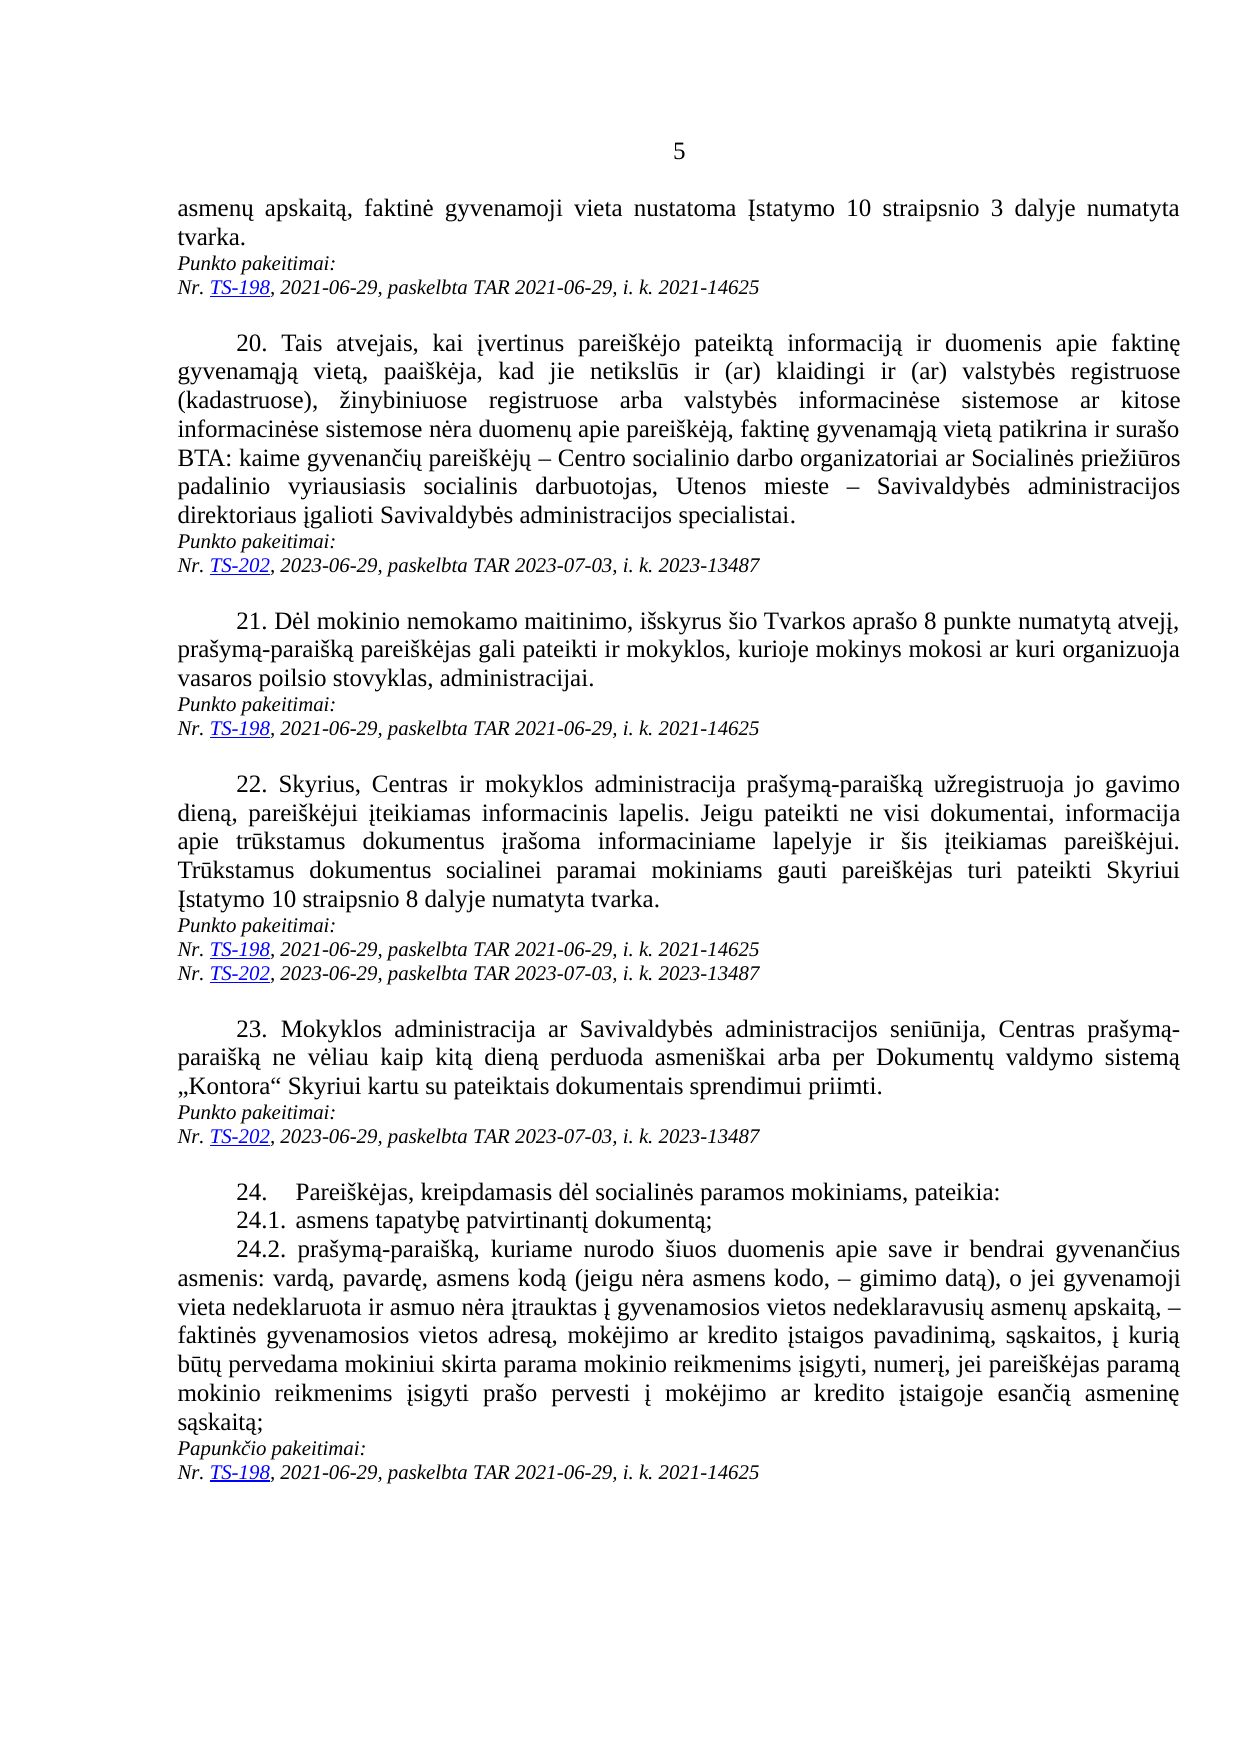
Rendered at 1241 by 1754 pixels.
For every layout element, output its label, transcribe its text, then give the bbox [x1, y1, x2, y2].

text Punkto pakeitimai: [177, 692, 1181, 716]
text Punkto pakeitimai: [177, 1100, 1181, 1124]
text Nr. TS-202, 2023-06-29, paskelbta TAR 2023-07-03, i. k. 2023-13487 [177, 553, 1181, 577]
text Papunkčio pakeitimai: [177, 1436, 1181, 1459]
text 23. Mokyklos administracija ar Savivaldybės administracijos seniūnija, Centras prašymą-paraišką ne vėliau kaip kitą dieną perduoda asmeniškai arba per Dokumentų valdymo sistemą „Kontora“ Skyriui kartu su pateiktais dokumentais sprendimui priimti. [177, 1014, 1181, 1100]
text Punkto pakeitimai: [177, 529, 1181, 553]
text Nr. TS-198, 2021-06-29, paskelbta TAR 2021-06-29, i. k. 2021-14625 [177, 1459, 1181, 1484]
text 24.2. prašymą-paraišką, kuriame nurodo šiuos duomenis apie save ir bendrai gyvenančius asmenis: vardą, pavardę, asmens kodą (jeigu nėra asmens kodo, – gimimo datą), o jei gyvenamoji vieta nedeklaruota ir asmuo nėra įtrauktas į gyvenamosios vietos nedeklaravusių asmenų apskaitą, – faktinės gyvenamosios vietos adresą, mokėjimo ar kredito įstaigos pavadinimą, sąskaitos, į kurią būtų pervedama mokiniui skirta parama mokinio reikmenims įsigyti, numerį, jei pareiškėjas paramą mokinio reikmenims įsigyti prašo pervesti į mokėjimo ar kredito įstaigoje esančią asmeninę sąskaitą; [177, 1234, 1181, 1436]
text 22. Skyrius, Centras ir mokyklos administracija prašymą-paraišką užregistruoja jo gavimo dieną, pareiškėjui įteikiamas informacinis lapelis. Jeigu pateikti ne visi dokumentai, informacija apie trūkstamus dokumentus įrašoma informaciniame lapelyje ir šis įteikiamas pareiškėjui. Trūkstamus dokumentus socialinei paramai mokiniams gauti pareiškėjas turi pateikti Skyriui Įstatymo 10 straipsnio 8 dalyje numatyta tvarka. [177, 769, 1181, 913]
text Nr. TS-202, 2023-06-29, paskelbta TAR 2023-07-03, i. k. 2023-13487 [177, 961, 1181, 985]
text 24.1. asmens tapatybę patvirtinantį dokumentą; [177, 1206, 1181, 1234]
text Nr. TS-198, 2021-06-29, paskelbta TAR 2021-06-29, i. k. 2021-14625 [177, 937, 1181, 961]
text Nr. TS-202, 2023-06-29, paskelbta TAR 2023-07-03, i. k. 2023-13487 [177, 1124, 1181, 1148]
text Punkto pakeitimai: [177, 251, 1181, 275]
text asmenų apskaitą, faktinė gyvenamoji vieta nustatoma Įstatymo 10 straipsnio 3 dalyje numatyta tvarka. [177, 193, 1181, 251]
text Punkto pakeitimai: [177, 913, 1181, 937]
text Nr. TS-198, 2021-06-29, paskelbta TAR 2021-06-29, i. k. 2021-14625 [177, 275, 1181, 299]
text 20. Tais atvejais, kai įvertinus pareiškėjo pateiktą informaciją ir duomenis apie faktinę gyvenamąją vietą, paaiškėja, kad jie netikslūs ir (ar) klaidingi ir (ar) valstybės registruose (kadastruose), žinybiniuose registruose arba valstybės informacinėse sistemose ar kitose informacinėse sistemose nėra duomenų apie pareiškėją, faktinę gyvenamąją vietą patikrina ir surašo BTA: kaime gyvenančių pareiškėjų – Centro socialinio darbo organizatoriai ar Socialinės priežiūros padalinio vyriausiasis socialinis darbuotojas, Utenos mieste – Savivaldybės administracijos direktoriaus įgalioti Savivaldybės administracijos specialistai. [177, 328, 1181, 529]
text 21. Dėl mokinio nemokamo maitinimo, išskyrus šio Tvarkos aprašo 8 punkte numatytą atvejį, prašymą-paraišką pareiškėjas gali pateikti ir mokyklos, kurioje mokinys mokosi ar kuri organizuoja vasaros poilsio stovyklas, administracijai. [177, 606, 1181, 692]
text Nr. TS-198, 2021-06-29, paskelbta TAR 2021-06-29, i. k. 2021-14625 [177, 716, 1181, 740]
text 24. Pareiškėjas, kreipdamasis dėl socialinės paramos mokiniams, pateikia: [177, 1177, 1181, 1206]
